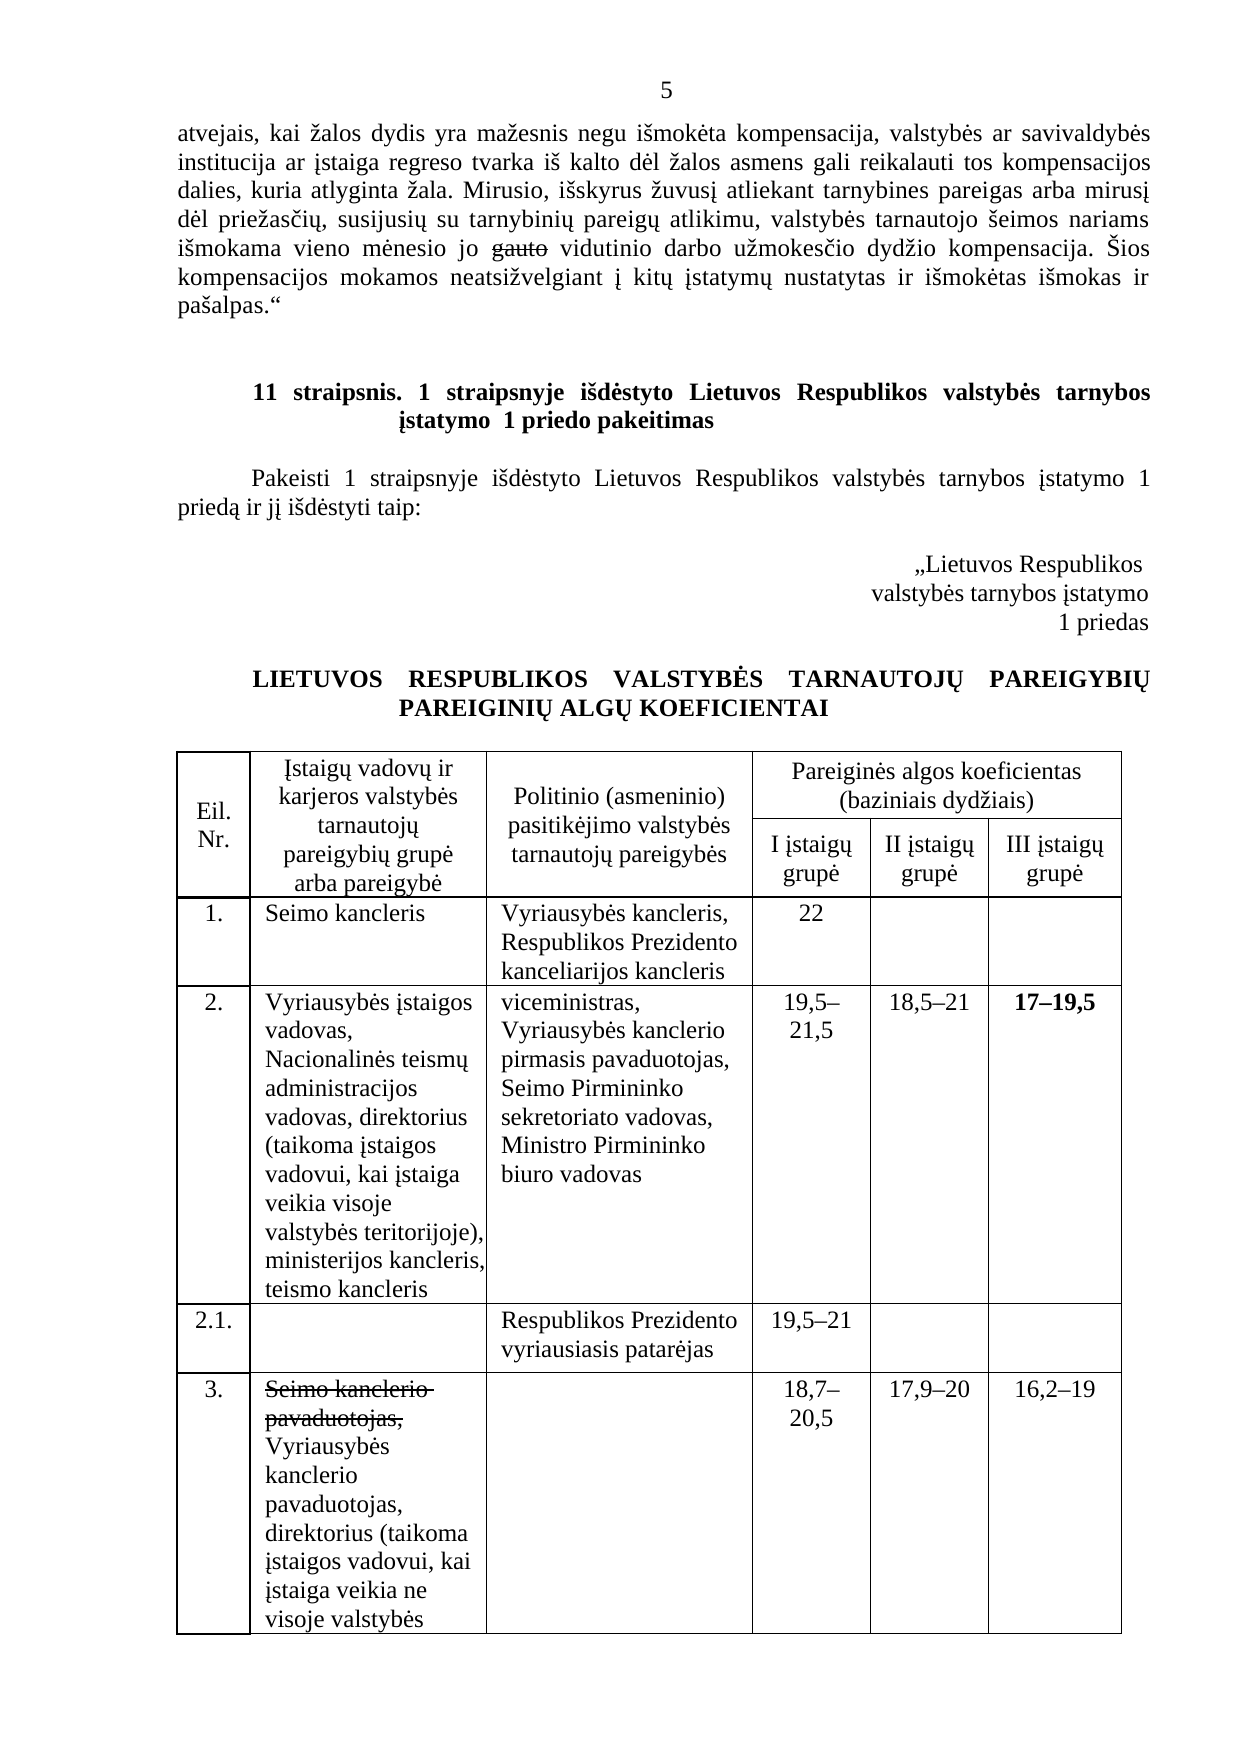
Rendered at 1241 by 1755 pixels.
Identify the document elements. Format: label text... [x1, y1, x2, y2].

table_cell viceministras, Vyriausybės kanclerio pirmasis pavaduotojas, Seimo Pirmininko sekretoriato vadovas, Ministro Pirmininko biuro vadovas [487, 986, 752, 1303]
text valstybės tarnybos įstatymo [177, 578, 1149, 607]
table_header Eil. Nr. [178, 753, 249, 896]
table_header Pareiginės algos koeficientas (baziniais dydžiais) [753, 752, 1121, 818]
table_cell 18,7–20,5 [753, 1373, 870, 1633]
table_cell [989, 1304, 1121, 1372]
table_cell Vyriausybės kancleris, Respublikos Prezidento kanceliarijos kancleris [487, 898, 752, 985]
table_cell Vyriausybės įstaigos vadovas, Nacionalinės teismų administracijos vadovas, direktorius (taikoma įstaigos vadovui, kai įstaiga veikia visoje valstybės teritorijoje), ministerijos kancleris, teismo kancleris [251, 986, 486, 1303]
table_cell 16,2–19 [989, 1373, 1121, 1633]
table_header Politinio (asmeninio) pasitikėjimo valstybės tarnautojų pareigybės [487, 752, 752, 896]
table_cell 3. [178, 1374, 249, 1633]
table_cell 1. [178, 899, 249, 985]
text Pakeisti 1 straipsnyje išdėstyto Lietuvos Respublikos valstybės tarnybos įstatymo 1 priedą ir jį išdėstyti taip: [177, 463, 1152, 521]
text 11 straipsnis. 1 straipsnyje išdėstyto Lietuvos Respublikos valstybės tarnybos įstatymo 1 priedo pakeitimas [252, 377, 1152, 434]
table_cell 2. [178, 987, 249, 1303]
table_cell 17–19,5 [989, 986, 1121, 1303]
table_header Įstaigų vadovų ir karjeros valstybės tarnautojų pareigybių grupė arba pareigybė [251, 752, 486, 896]
table_cell [989, 898, 1121, 985]
table_cell 17,9–20 [871, 1373, 988, 1633]
table_cell Respublikos Prezidento vyriausiasis patarėjas [487, 1304, 752, 1372]
table_cell [251, 1304, 486, 1372]
table_cell 22 [753, 898, 870, 985]
text „Lietuvos Respublikos [177, 549, 1149, 578]
table_cell Seimo kancleris [251, 898, 486, 985]
table_cell I įstaigų grupė [753, 819, 870, 896]
table_cell [871, 898, 988, 985]
table_cell 19,5–21,5 [753, 986, 870, 1303]
text LIETUVOS RESPUBLIKOS VALSTYBĖS TARNAUTOJŲ PAREIGYBIŲ PAREIGINIŲ ALGŲ KOEFICIENTAI [252, 664, 1152, 722]
table_cell II įstaigų grupė [871, 819, 988, 896]
table_cell 19,5–21 [753, 1304, 870, 1372]
text atvejais, kai žalos dydis yra mažesnis negu išmokėta kompensacija, valstybės ar savivaldybės institucija ar įstaiga regreso tvarka iš kalto dėl žalos asmens gali reikalauti tos kompensacijos dalies, kuria atlyginta žala. Mirusio, išskyrus žuvusį atliekant tarnybines pareigas arba mirusį dėl priežasčių, susijusių su tarnybinių pareigų atlikimu, valstybės tarnautojo šeimos nariams išmokama vieno mėnesio jo gauto vidutinio darbo užmokesčio dydžio kompensacija. Šios kompensacijos mokamos neatsižvelgiant į kitų įstatymų nustatytas ir išmokėtas išmokas ir pašalpas.“ [177, 118, 1152, 319]
table_cell 2.1. [178, 1305, 249, 1372]
table_cell Seimo kanclerio pavaduotojas, Vyriausybės kanclerio pavaduotojas, direktorius (taikoma įstaigos vadovui, kai įstaiga veikia ne visoje valstybės teritorijoje) [251, 1373, 486, 1633]
table_cell 18,5–21 [871, 986, 988, 1303]
table_cell [871, 1304, 988, 1372]
table_cell III įstaigų grupė [989, 819, 1121, 896]
text 1 priedas [177, 607, 1149, 636]
table_cell [487, 1373, 752, 1633]
